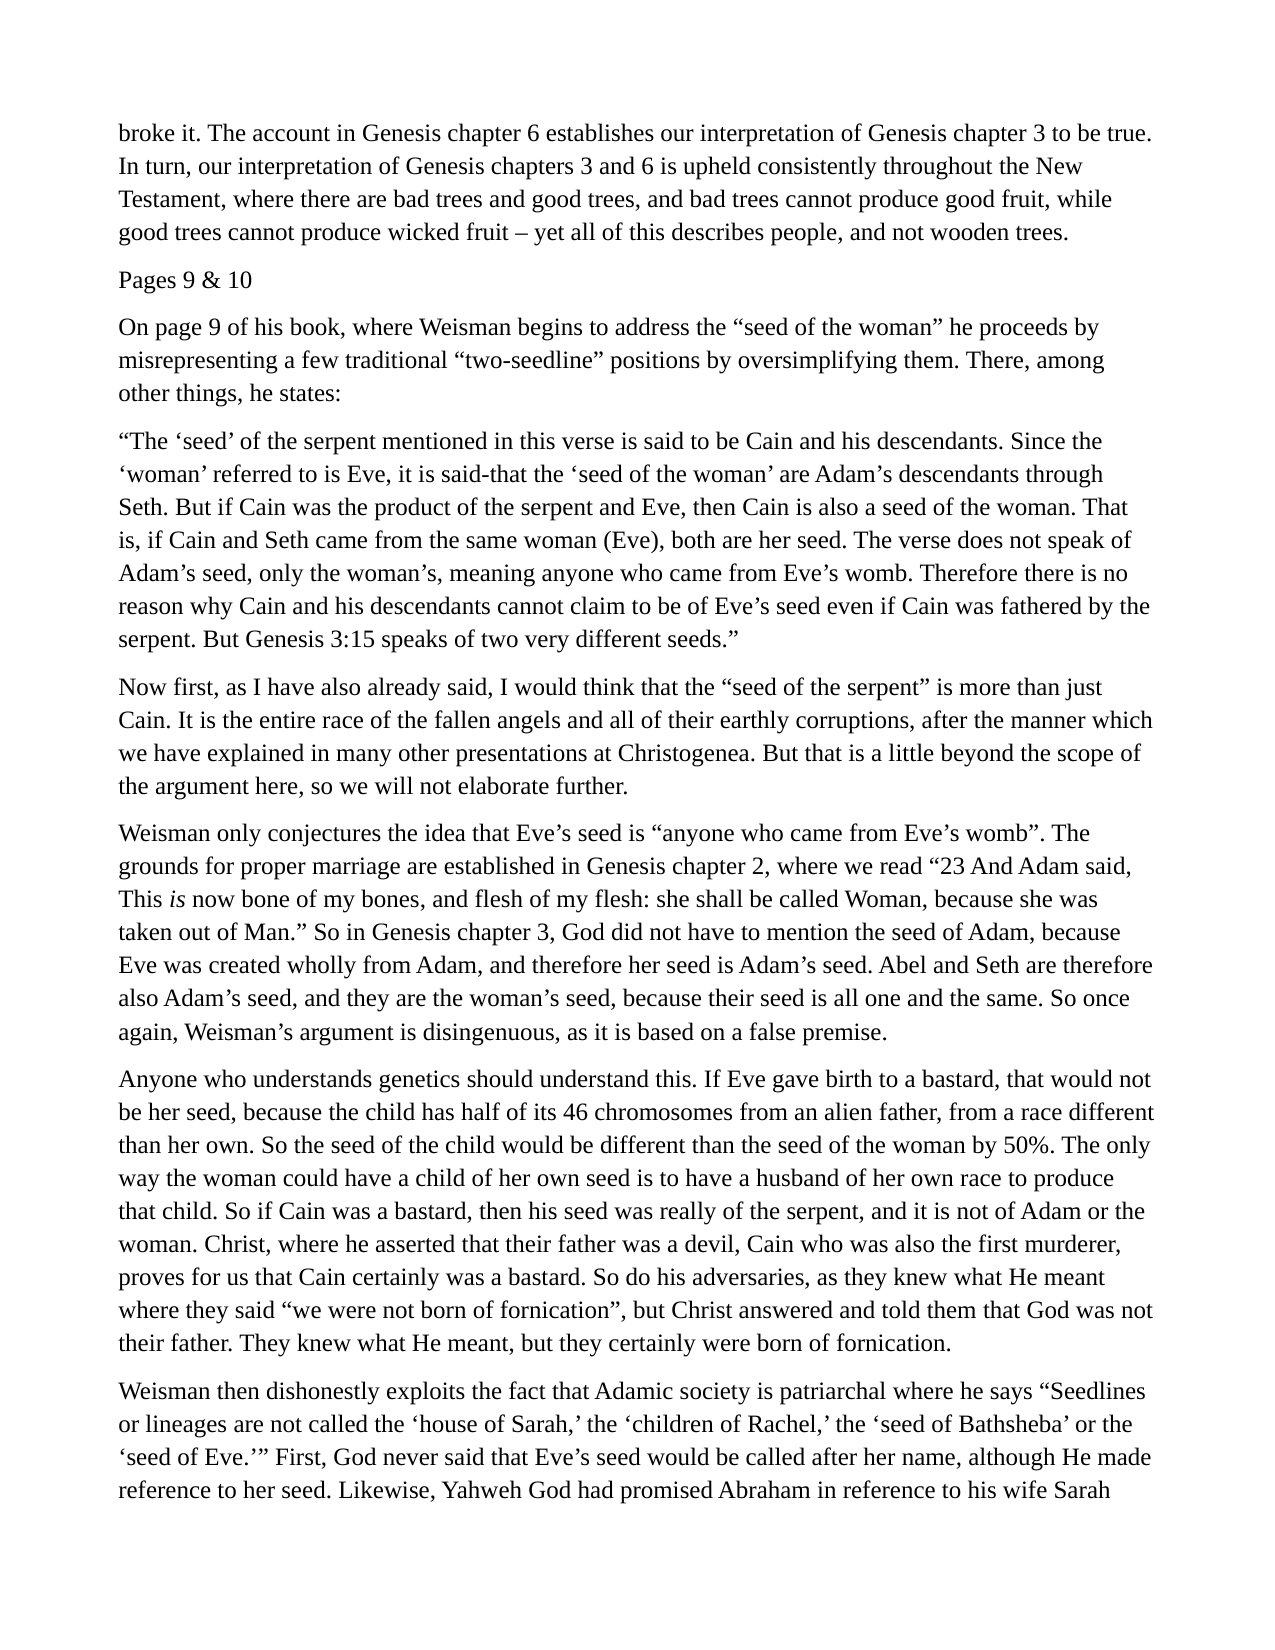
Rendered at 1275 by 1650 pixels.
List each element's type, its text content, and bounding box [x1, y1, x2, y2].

text Now first, as I have also already said, I would think that the “seed of the serpent” is more than just Cain. It is the entire race of the fallen angels and all of their earthly corruptions, after the manner which we have explained in many other presentations at Christogenea. But that is a little beyond the scope of the argument here, so we will not elaborate further. [118, 672, 1157, 799]
text “The ‘seed’ of the serpent mentioned in this verse is said to be Cain and his descendants. Since the ‘woman’ referred to is Eve, it is said-that the ‘seed of the woman’ are Adam’s descendants through Seth. But if Cain was the product of the serpent and Eve, then Cain is also a seed of the woman. That is, if Cain and Seth came from the same woman (Eve), both are her seed. The verse does not speak of Adam’s seed, only the woman’s, meaning anyone who came from Eve’s womb. Therefore there is no reason why Cain and his descendants cannot claim to be of Eve’s seed even if Cain was fathered by the serpent. But Genesis 3:15 speaks of two very different seeds.” [118, 426, 1157, 653]
text On page 9 of his book, where Weisman begins to address the “seed of the woman” he proceeds by misrepresenting a few traditional “two-seedline” positions by oversimplifying them. There, among other things, he states: [118, 312, 1157, 407]
text Weisman only conjectures the idea that Eve’s seed is “anyone who came from Eve’s womb”. The grounds for proper marriage are established in Genesis chapter 2, where we read “23 And Adam said, This is now bone of my bones, and flesh of my flesh: she shall be called Woman, because she was taken out of Man.” So in Genesis chapter 3, God did not have to mention the seed of Adam, because Eve was created wholly from Adam, and therefore her seed is Adam’s seed. Abel and Seth are therefore also Adam’s seed, and they are the woman’s seed, because their seed is all one and the same. So once again, Weisman’s argument is disingenuous, as it is based on a false premise. [118, 818, 1157, 1045]
text Anyone who understands genetics should understand this. If Eve gave birth to a bastard, that would not be her seed, because the child has half of its 46 chromosomes from an alien father, from a race different than her own. So the seed of the child would be different than the seed of the woman by 50%. The only way the woman could have a child of her own seed is to have a husband of her own race to produce that child. So if Cain was a bastard, then his seed was really of the serpent, and it is not of Adam or the woman. Christ, where he asserted that their father was a devil, Cain who was also the first murderer, proves for us that Cain certainly was a bastard. So do his adversaries, as they knew what He meant where they said “we were not born of fornication”, but Christ answered and told them that God was not their father. They knew what He meant, but they certainly were born of fornication. [118, 1064, 1157, 1357]
text Pages 9 & 10 [118, 265, 1157, 293]
text broke it. The account in Genesis chapter 6 establishes our interpretation of Genesis chapter 3 to be true. In turn, our interpretation of Genesis chapters 3 and 6 is upheld consistently throughout the New Testament, where there are bad trees and good trees, and bad trees cannot produce good fruit, while good trees cannot produce wicked fruit – yet all of this describes people, and not wooden trees. [118, 118, 1157, 246]
text Weisman then dishonestly exploits the fact that Adamic society is patriarchal where he says “Seedlines or lineages are not called the ‘house of Sarah,’ the ‘children of Rachel,’ the ‘seed of Bathsheba’ or the ‘seed of Eve.’” First, God never said that Eve’s seed would be called after her name, although He made reference to her seed. Likewise, Yahweh God had promised Abraham in reference to his wife Sarah [118, 1376, 1157, 1504]
